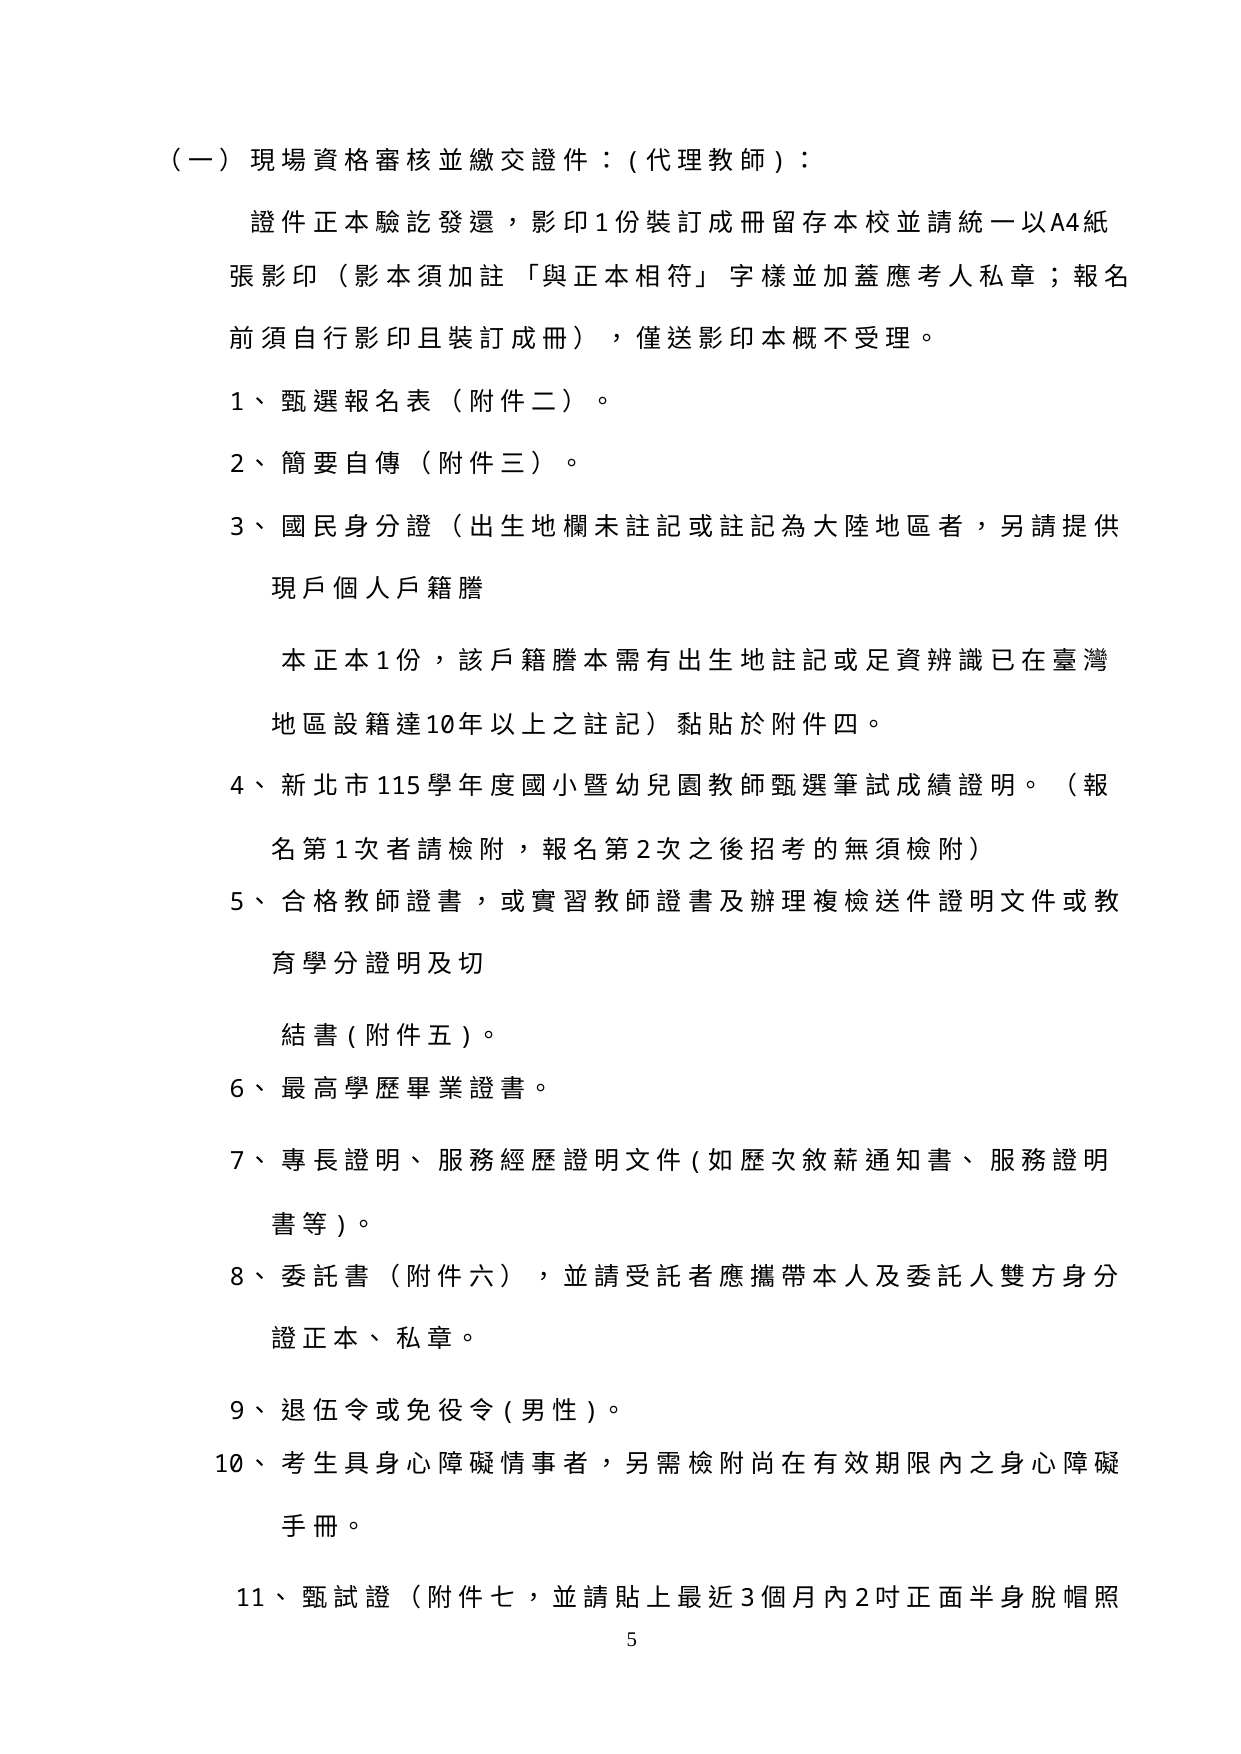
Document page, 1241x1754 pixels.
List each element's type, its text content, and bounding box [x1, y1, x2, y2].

text 證件正本驗訖發還，影印1份裝訂成冊留存本校並請統一以A4紙張影印（影本須加註「與正本相符」字樣並加蓋應考人私章；報名前須自行影印且裝訂成冊），僅送影印本概不受理。 [122, 170, 1133, 358]
text 4、新北市115學年度國小暨幼兒園教師甄選筆試成績證明。（報名第1次者請檢附，報名第2次之後招考的無須檢附） [222, 733, 1133, 858]
text 結書(附件五)。 [222, 983, 1133, 1045]
text 11、甄試證（附件七，並請貼上最近3個月內2吋正面半身脫帽照 [122, 1545, 1133, 1608]
text 3、國民身分證（出生地欄未註記或註記為大陸地區者，另請提供現戶個人戶籍謄 [222, 483, 1133, 608]
text 本正本1份，該戶籍謄本需有出生地註記或足資辨識已在臺灣地區設籍達10年以上之註記）黏貼於附件四。 [222, 608, 1133, 733]
text 2、簡要自傳（附件三）。 [222, 420, 1133, 483]
text 8、委託書（附件六），並請受託者應攜帶本人及委託人雙方身分證正本、私章。 [222, 1233, 1133, 1358]
text （一）現場資格審核並繳交證件：(代理教師)： [122, 108, 1133, 170]
text 10、考生具身心障礙情事者，另需檢附尚在有效期限內之身心障礙手冊。 [195, 1420, 1133, 1545]
text 9、退伍令或免役令(男性)。 [222, 1358, 1133, 1420]
text 1、甄選報名表（附件二）。 [222, 358, 1133, 420]
text 5、合格教師證書，或實習教師證書及辦理複檢送件證明文件或教育學分證明及切 [222, 858, 1133, 983]
text 7、專長證明、服務經歷證明文件(如歷次敘薪通知書、服務證明書等)。 [222, 1108, 1133, 1233]
text 6、最高學歷畢業證書。 [222, 1045, 1133, 1108]
